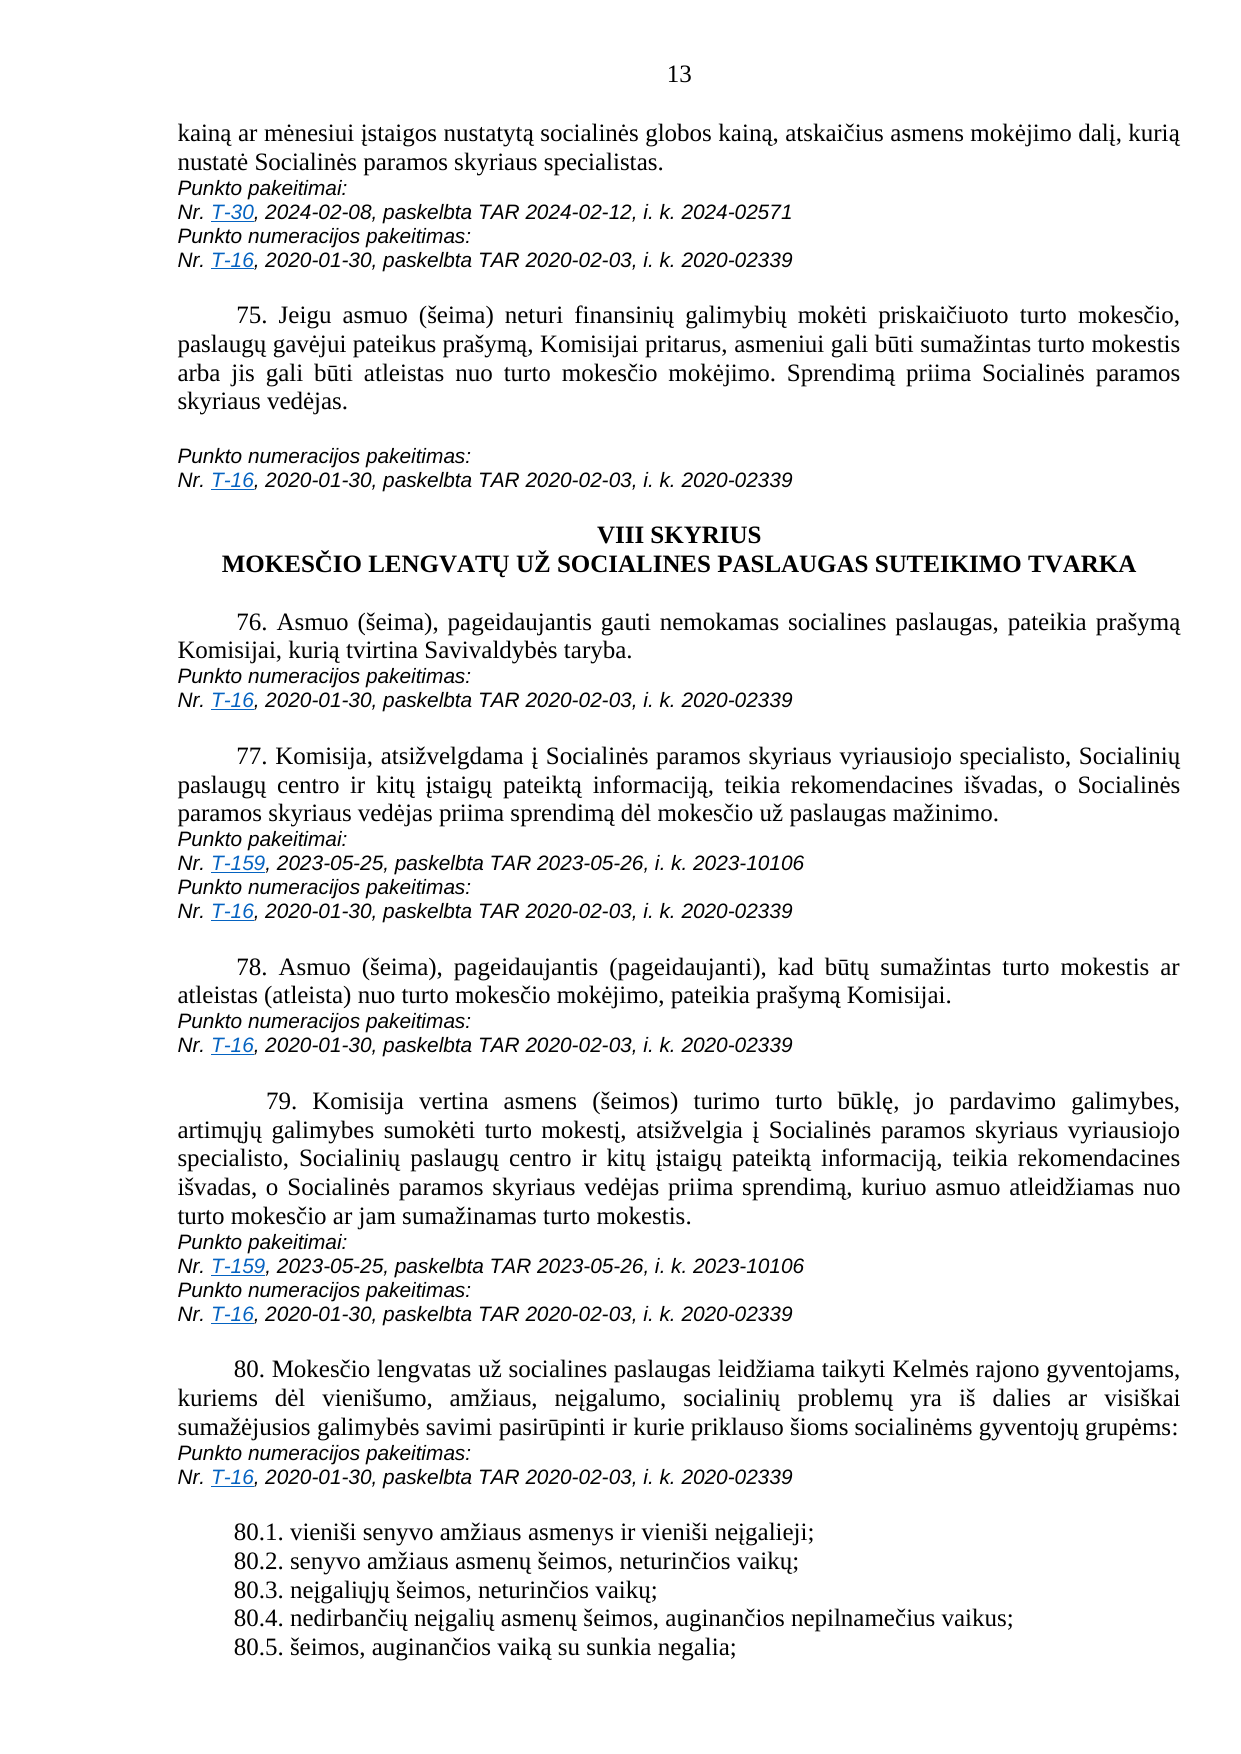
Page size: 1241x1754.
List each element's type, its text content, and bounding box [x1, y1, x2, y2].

text 75. Jeigu asmuo (šeima) neturi finansinių galimybių mokėti priskaičiuoto turto mokesčio, paslaugų gavėjui pateikus prašymą, Komisijai pritarus, asmeniui gali būti sumažintas turto mokestis arba jis gali būti atleistas nuo turto mokesčio mokėjimo. Sprendimą priima Socialinės paramos skyriaus vedėjas. [177, 300, 1181, 415]
text 76. Asmuo (šeima), pageidaujantis gauti nemokamas socialines paslaugas, pateikia prašymą Komisijai, kurią tvirtina Savivaldybės taryba. [177, 607, 1181, 664]
text 80. Mokesčio lengvatas už socialines paslaugas leidžiama taikyti Kelmės rajono gyventojams, kuriems dėl vienišumo, amžiaus, neįgalumo, socialinių problemų yra iš dalies ar visiškai sumažėjusios galimybės savimi pasirūpinti ir kurie priklauso šioms socialinėms gyventojų grupėms: [177, 1354, 1181, 1441]
text MOKESČIO LENGVATŲ UŽ SOCIALINES PASLAUGAS SUTEIKIMO TVARKA [177, 549, 1181, 578]
text Nr. T-30, 2024-02-08, paskelbta TAR 2024-02-12, i. k. 2024-02571 [177, 199, 1181, 223]
text kainą ar mėnesiui įstaigos nustatytą socialinės globos kainą, atskaičius asmens mokėjimo dalį, kurią nustatė Socialinės paramos skyriaus specialistas. [177, 118, 1181, 176]
text Punkto numeracijos pakeitimas: [177, 1009, 1181, 1033]
text 78. Asmuo (šeima), pageidaujantis (pageidaujanti), kad būtų sumažintas turto mokestis ar atleistas (atleista) nuo turto mokesčio mokėjimo, pateikia prašymą Komisijai. [177, 952, 1181, 1009]
text Punkto pakeitimai: [177, 176, 1181, 199]
text Punkto pakeitimai: [177, 1230, 1181, 1254]
text 79. Komisija vertina asmens (šeimos) turimo turto būklę, jo pardavimo galimybes, artimųjų galimybes sumokėti turto mokestį, atsižvelgia į Socialinės paramos skyriaus vyriausiojo specialisto, Socialinių paslaugų centro ir kitų įstaigų pateiktą informaciją, teikia rekomendacines išvadas, o Socialinės paramos skyriaus vedėjas priima sprendimą, kuriuo asmuo atleidžiamas nuo turto mokesčio ar jam sumažinamas turto mokestis. [177, 1086, 1181, 1230]
text Nr. T-16, 2020-01-30, paskelbta TAR 2020-02-03, i. k. 2020-02339 [177, 1302, 1181, 1326]
text Punkto numeracijos pakeitimas: [177, 1441, 1181, 1464]
text Nr. T-16, 2020-01-30, paskelbta TAR 2020-02-03, i. k. 2020-02339 [177, 247, 1181, 271]
text Nr. T-16, 2020-01-30, paskelbta TAR 2020-02-03, i. k. 2020-02339 [177, 688, 1181, 712]
text Punkto pakeitimai: [177, 827, 1181, 851]
text Nr. T-16, 2020-01-30, paskelbta TAR 2020-02-03, i. k. 2020-02339 [177, 1464, 1181, 1488]
text Nr. T-16, 2020-01-30, paskelbta TAR 2020-02-03, i. k. 2020-02339 [177, 899, 1181, 923]
text Punkto numeracijos pakeitimas: [177, 223, 1181, 247]
text Nr. T-159, 2023-05-25, paskelbta TAR 2023-05-26, i. k. 2023-10106 [177, 851, 1181, 875]
text Punkto numeracijos pakeitimas: [177, 444, 1181, 468]
text Nr. T-16, 2020-01-30, paskelbta TAR 2020-02-03, i. k. 2020-02339 [177, 1033, 1181, 1057]
text VIII SKYRIUS [177, 521, 1181, 549]
text 80.2. senyvo amžiaus asmenų šeimos, neturinčios vaikų; [177, 1546, 1181, 1575]
text 77. Komisija, atsižvelgdama į Socialinės paramos skyriaus vyriausiojo specialisto, Socialinių paslaugų centro ir kitų įstaigų pateiktą informaciją, teikia rekomendacines išvadas, o Socialinės paramos skyriaus vedėjas priima sprendimą dėl mokesčio už paslaugas mažinimo. [177, 741, 1181, 827]
text 80.4. nedirbančių neįgalių asmenų šeimos, auginančios nepilnamečius vaikus; [177, 1603, 1181, 1632]
text Nr. T-159, 2023-05-25, paskelbta TAR 2023-05-26, i. k. 2023-10106 [177, 1254, 1181, 1278]
text Nr. T-16, 2020-01-30, paskelbta TAR 2020-02-03, i. k. 2020-02339 [177, 468, 1181, 492]
text Punkto numeracijos pakeitimas: [177, 664, 1181, 688]
text Punkto numeracijos pakeitimas: [177, 1278, 1181, 1302]
text 80.5. šeimos, auginančios vaiką su sunkia negalia; [177, 1632, 1181, 1661]
text 80.1. vieniši senyvo amžiaus asmenys ir vieniši neįgalieji; [177, 1517, 1181, 1546]
text 80.3. neįgaliųjų šeimos, neturinčios vaikų; [177, 1575, 1181, 1603]
text Punkto numeracijos pakeitimas: [177, 875, 1181, 899]
